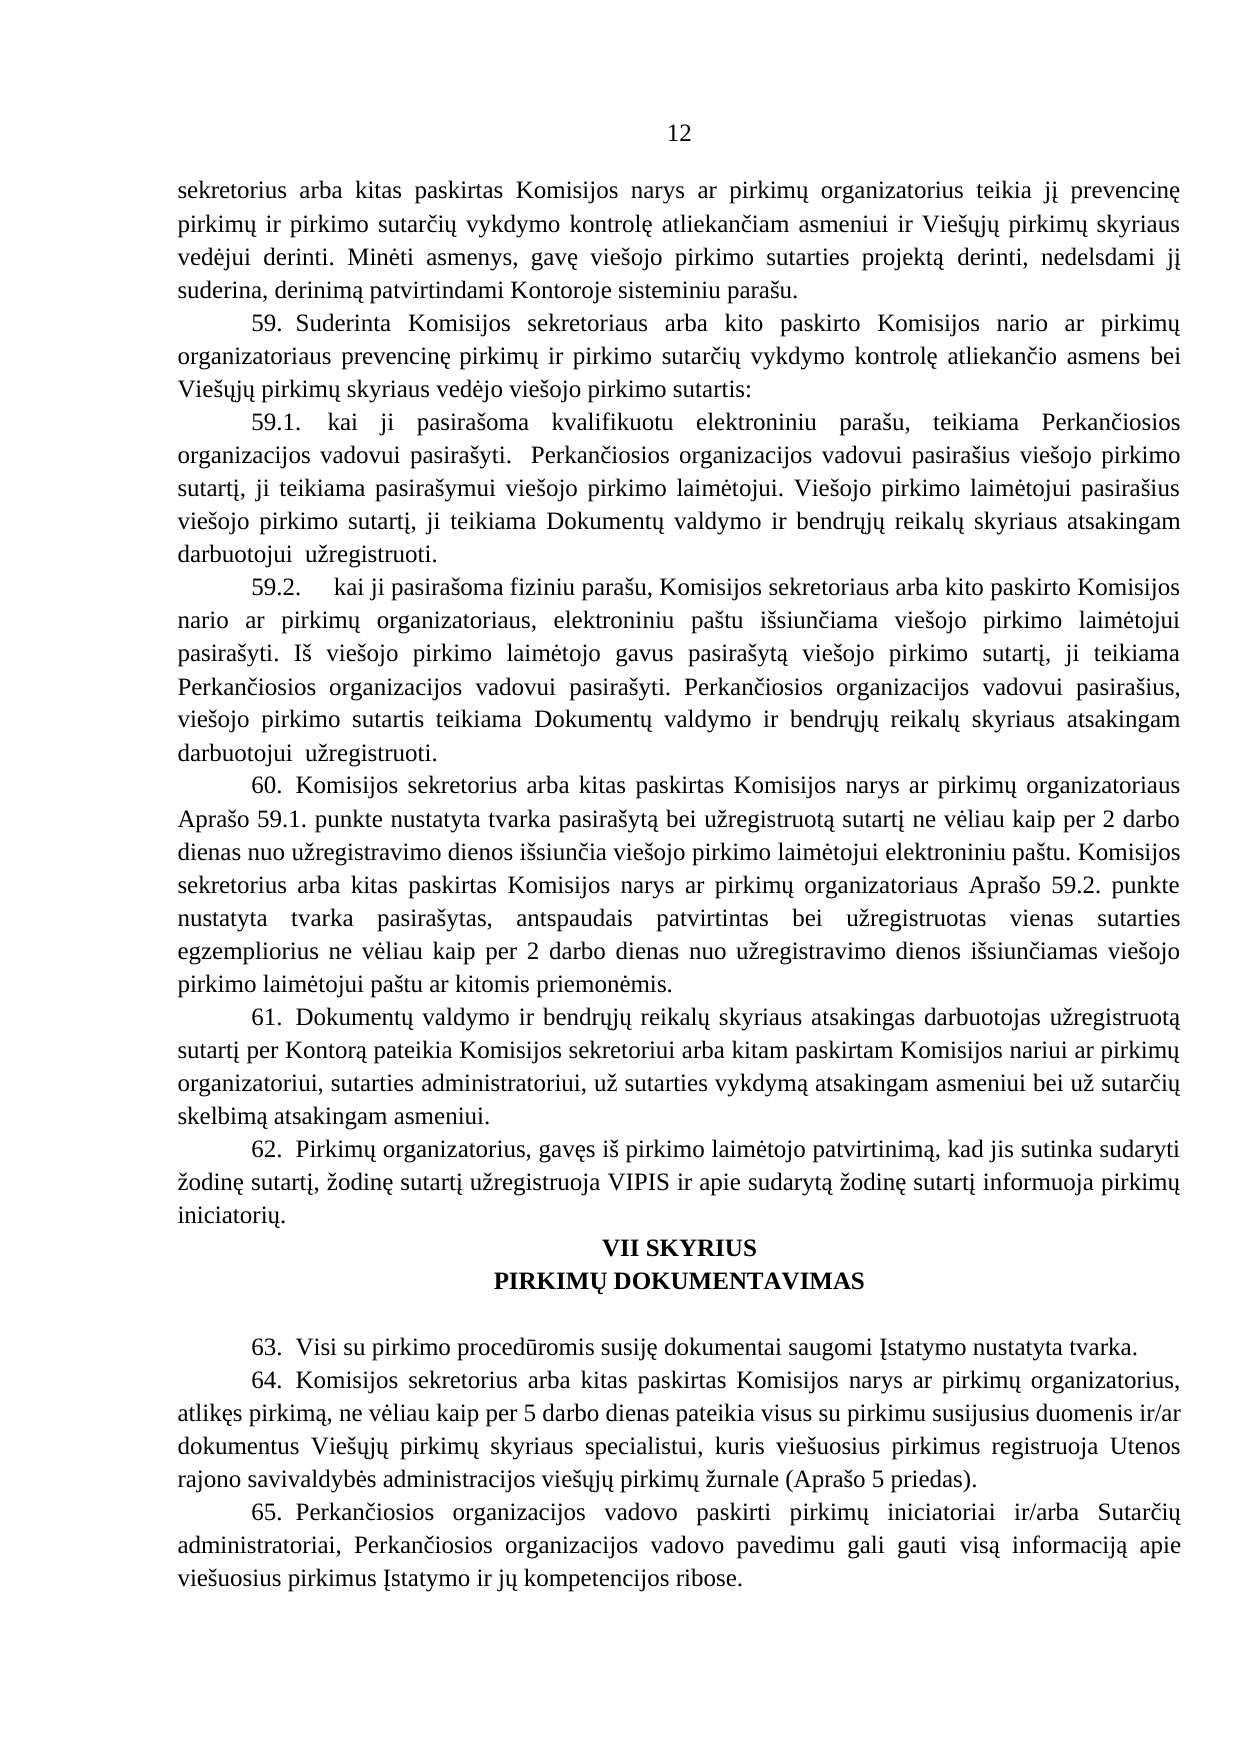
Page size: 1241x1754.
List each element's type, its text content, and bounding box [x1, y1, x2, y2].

text 59.2. kai ji pasirašoma fiziniu parašu, Komisijos sekretoriaus arba kito paskirto Komisijos nario ar pirkimų organizatoriaus, elektroniniu paštu išsiunčiama viešojo pirkimo laimėtojui pasirašyti. Iš viešojo pirkimo laimėtojo gavus pasirašytą viešojo pirkimo sutartį, ji teikiama Perkančiosios organizacijos vadovui pasirašyti. Perkančiosios organizacijos vadovui pasirašius, viešojo pirkimo sutartis teikiama Dokumentų valdymo ir bendrųjų reikalų skyriaus atsakingam darbuotojui užregistruoti. [177, 572, 1181, 766]
text 65. Perkančiosios organizacijos vadovo paskirti pirkimų iniciatoriai ir/arba Sutarčių administratoriai, Perkančiosios organizacijos vadovo pavedimu gali gauti visą informaciją apie viešuosius pirkimus Įstatymo ir jų kompetencijos ribose. [177, 1497, 1181, 1592]
text 63. Visi su pirkimo procedūromis susiję dokumentai saugomi Įstatymo nustatyta tvarka. [251, 1332, 1181, 1361]
text 59. Suderinta Komisijos sekretoriaus arba kito paskirto Komisijos nario ar pirkimų organizatoriaus prevencinę pirkimų ir pirkimo sutarčių vykdymo kontrolę atliekančio asmens bei Viešųjų pirkimų skyriaus vedėjo viešojo pirkimo sutartis: [177, 308, 1181, 403]
text 62. Pirkimų organizatorius, gavęs iš pirkimo laimėtojo patvirtinimą, kad jis sutinka sudaryti žodinę sutartį, žodinę sutartį užregistruoja VIPIS ir apie sudarytą žodinę sutartį informuoja pirkimų iniciatorių. [177, 1134, 1181, 1229]
text 64. Komisijos sekretorius arba kitas paskirtas Komisijos narys ar pirkimų organizatorius, atlikęs pirkimą, ne vėliau kaip per 5 darbo dienas pateikia visus su pirkimu susijusius duomenis ir/ar dokumentus Viešųjų pirkimų skyriaus specialistui, kuris viešuosius pirkimus registruoja Utenos rajono savivaldybės administracijos viešųjų pirkimų žurnale (Aprašo 5 priedas). [177, 1365, 1181, 1493]
text 59.1. kai ji pasirašoma kvalifikuotu elektroniniu parašu, teikiama Perkančiosios organizacijos vadovui pasirašyti. Perkančiosios organizacijos vadovui pasirašius viešojo pirkimo sutartį, ji teikiama pasirašymui viešojo pirkimo laimėtojui. Viešojo pirkimo laimėtojui pasirašius viešojo pirkimo sutartį, ji teikiama Dokumentų valdymo ir bendrųjų reikalų skyriaus atsakingam darbuotojui užregistruoti. [177, 407, 1181, 568]
text 60. Komisijos sekretorius arba kitas paskirtas Komisijos narys ar pirkimų organizatoriaus Aprašo 59.1. punkte nustatyta tvarka pasirašytą bei užregistruotą sutartį ne vėliau kaip per 2 darbo dienas nuo užregistravimo dienos išsiunčia viešojo pirkimo laimėtojui elektroniniu paštu. Komisijos sekretorius arba kitas paskirtas Komisijos narys ar pirkimų organizatoriaus Aprašo 59.2. punkte nustatyta tvarka pasirašytas, antspaudais patvirtintas bei užregistruotas vienas sutarties egzempliorius ne vėliau kaip per 2 darbo dienas nuo užregistravimo dienos išsiunčiamas viešojo pirkimo laimėtojui paštu ar kitomis priemonėmis. [177, 771, 1181, 997]
text VII SKYRIUS [177, 1233, 1181, 1262]
text 61. Dokumentų valdymo ir bendrųjų reikalų skyriaus atsakingas darbuotojas užregistruotą sutartį per Kontorą pateikia Komisijos sekretoriui arba kitam paskirtam Komisijos nariui ar pirkimų organizatoriui, sutarties administratoriui, už sutarties vykdymą atsakingam asmeniui bei už sutarčių skelbimą atsakingam asmeniui. [177, 1002, 1181, 1129]
text sekretorius arba kitas paskirtas Komisijos narys ar pirkimų organizatorius teikia jį prevencinę pirkimų ir pirkimo sutarčių vykdymo kontrolę atliekančiam asmeniui ir Viešųjų pirkimų skyriaus vedėjui derinti. Minėti asmenys, gavę viešojo pirkimo sutarties projektą derinti, nedelsdami jį suderina, derinimą patvirtindami Kontoroje sisteminiu parašu. [177, 176, 1181, 304]
text PIRKIMŲ DOKUMENTAVIMAS [177, 1266, 1181, 1295]
